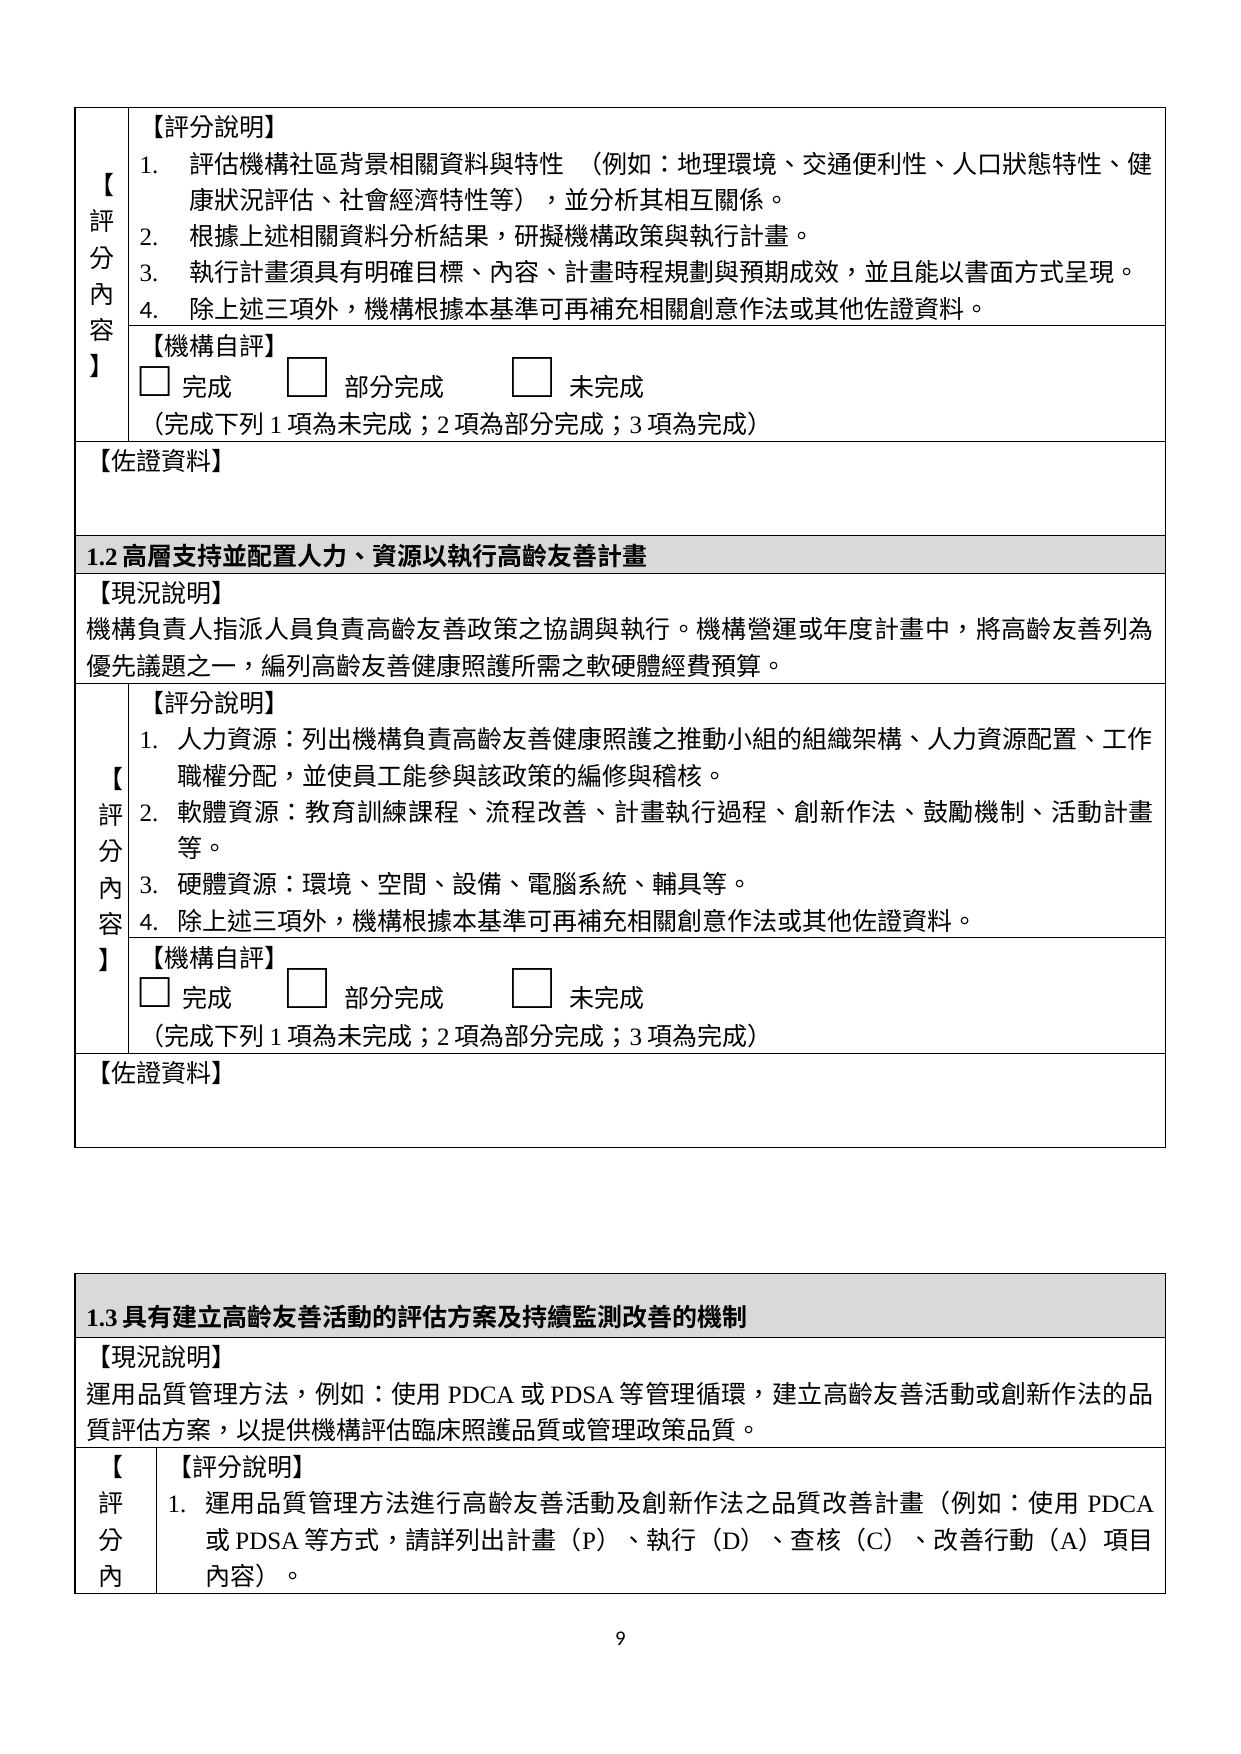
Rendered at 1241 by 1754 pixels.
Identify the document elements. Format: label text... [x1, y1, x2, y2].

table_cell 【評分內容】 [76, 108, 128, 441]
table_header 1.3具有建立高齡友善活動的評估方案及持續監測改善的機制 [76, 1274, 1165, 1337]
table_cell 【評分內 [76, 1448, 156, 1593]
table_cell 【佐證資料】 [76, 442, 1165, 535]
table_cell 【現況說明】 機構負責人指派人員負責高齡友善政策之協調與執行。機構營運或年度計畫中，將高齡友善列為優先議題之一，編列高齡友善健康照護所需之軟硬體經費預算。 [76, 574, 1165, 682]
table_cell 【評分內容】 [76, 684, 128, 1052]
table_cell 1.2高層支持並配置人力、資源以執行高齡友善計畫 [76, 536, 1165, 573]
table_cell 【評分說明】 運用品質管理方法進行高齡友善活動及創新作法之品質改善計畫（例如：使用PDCA或PDSA等方式，請詳列出計畫（P）、執行（D）、查核（C）、改善行動（A）項目內容）。 資料收集與分析：透過問卷發放、滿意度調查、意見箱、指標收集等方式，將資料依照年齡層、性別、教育等進行分析。 根據分析結果擬定改善計畫，並將長者及家屬之觀點納入改善或介入計畫中且持續監測與改善。 除上述三項外，機構根據本基準可再補充相關創意作法或其他佐證資料。 [157, 1448, 1165, 1593]
table_cell 【機構自評】 □ 完成 □ 部分完成 □ 未完成 （完成下列1項為未完成；2項為部分完成；3項為完成） [129, 326, 1165, 441]
table_cell 【評分說明】 評估機構社區背景相關資料與特性 （例如：地理環境、交通便利性、人口狀態特性、健康狀況評估、社會經濟特性等），並分析其相互關係。 根據上述相關資料分析結果，研擬機構政策與執行計畫。 執行計畫須具有明確目標、內容、計畫時程規劃與預期成效，並且能以書面方式呈現。 除上述三項外，機構根據本基準可再補充相關創意作法或其他佐證資料。 [129, 108, 1165, 325]
table_cell 【佐證資料】 [76, 1054, 1165, 1147]
table_cell 【機構自評】 □ 完成 □ 部分完成 □ 未完成 （完成下列1項為未完成；2項為部分完成；3項為完成） [129, 938, 1165, 1052]
table_cell 【評分說明】 人力資源：列出機構負責高齡友善健康照護之推動小組的組織架構、人力資源配置、工作職權分配，並使員工能參與該政策的編修與稽核。 軟體資源：教育訓練課程、流程改善、計畫執行過程、創新作法、鼓勵機制、活動計畫等。 硬體資源：環境、空間、設備、電腦系統、輔具等。 除上述三項外，機構根據本基準可再補充相關創意作法或其他佐證資料。 [129, 684, 1165, 937]
table_cell 【現況說明】 運用品質管理方法，例如：使用PDCA或PDSA等管理循環，建立高齡友善活動或創新作法的品質評估方案，以提供機構評估臨床照護品質或管理政策品質。 [76, 1338, 1165, 1447]
